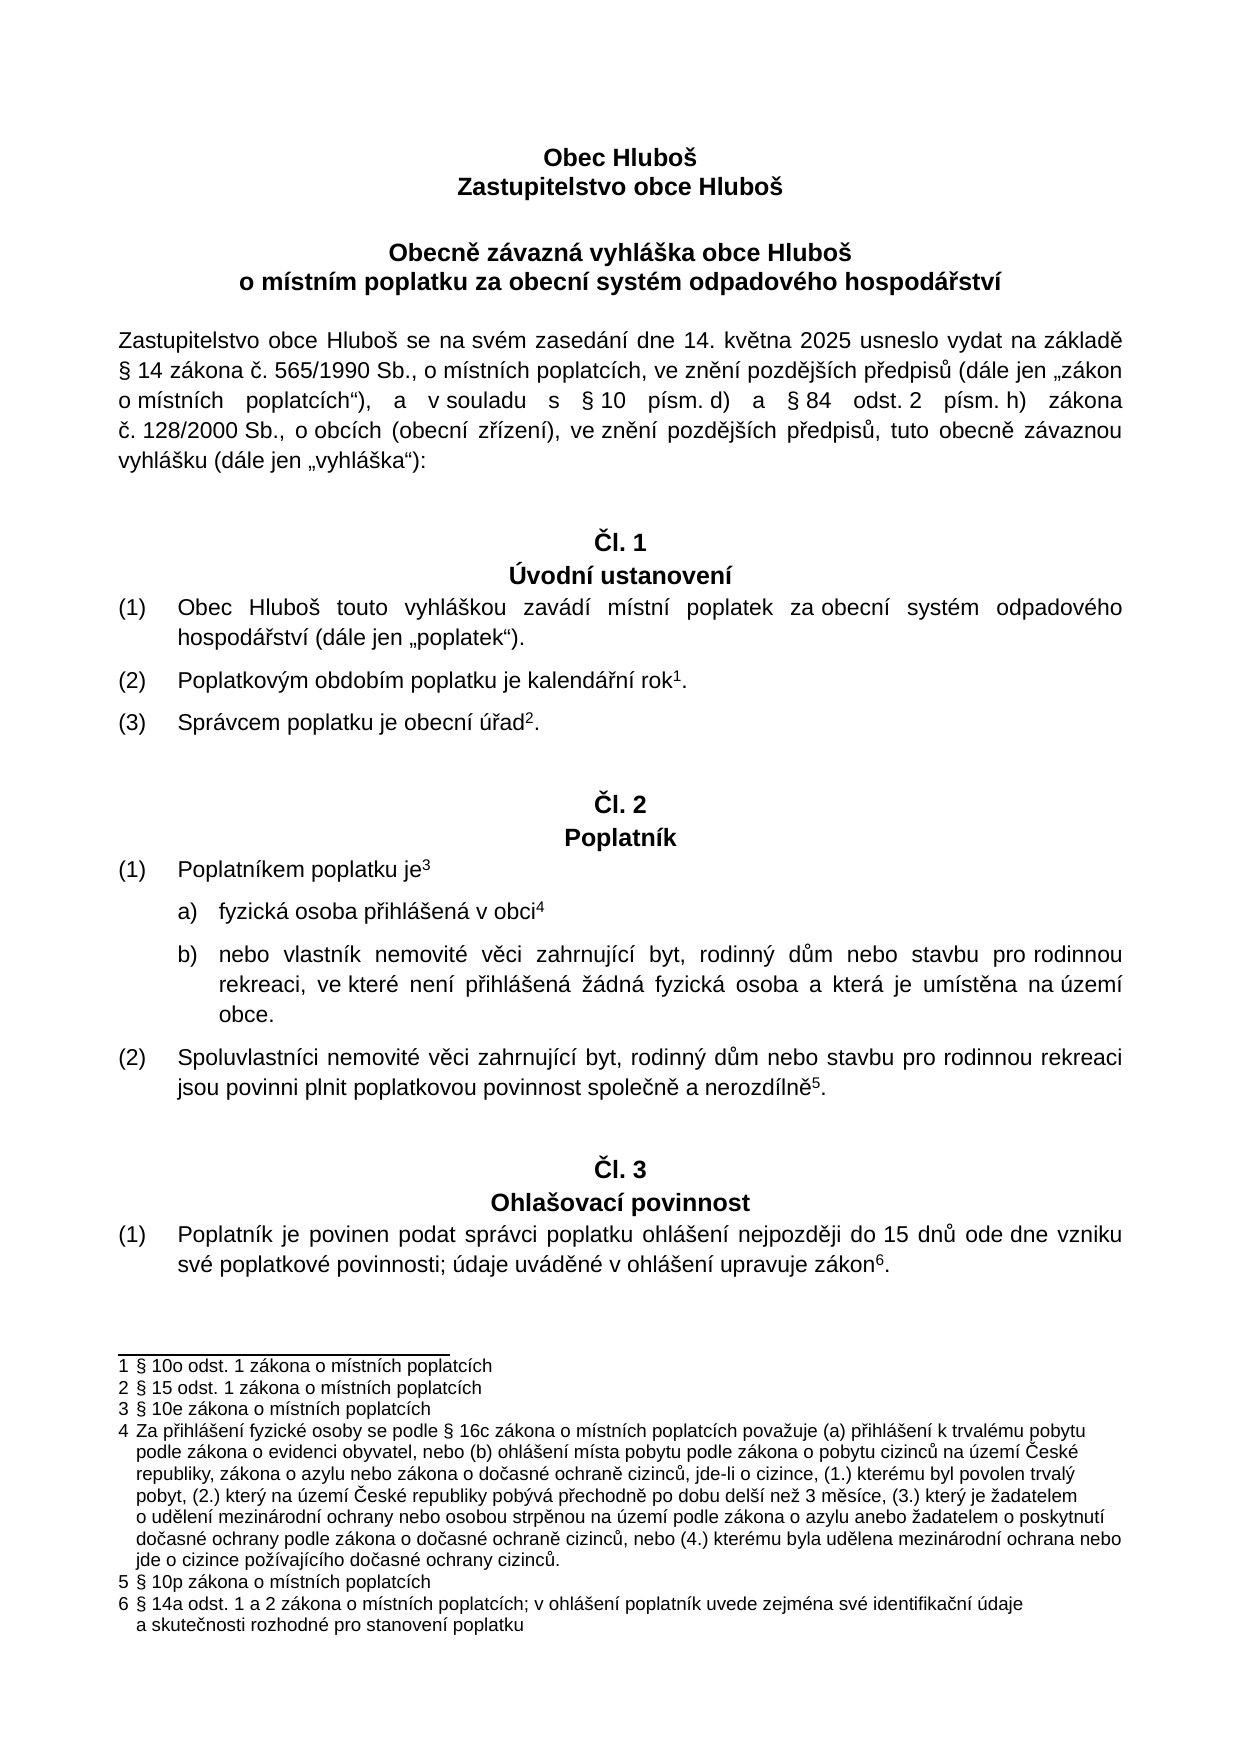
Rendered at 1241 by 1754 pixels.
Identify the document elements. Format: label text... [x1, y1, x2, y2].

list Obec Hluboš touto vyhláškou zavádí místní poplatek za obecní systém odpadového hospodářství (dále jen „poplatek“). [118, 594, 1122, 650]
list § 15 odst. 1 zákona o místních poplatcích [118, 1377, 1122, 1398]
list Poplatníkem poplatku je [118, 856, 1122, 882]
list § 10e zákona o místních poplatcích [118, 1398, 1122, 1420]
list § 14a odst. 1 a 2 zákona o místních poplatcích; v ohlášení poplatník uvede zejména své identifikační údaje a skutečnosti rozhodné pro stanovení poplatku [118, 1592, 1122, 1635]
subtitle Čl. 1 Úvodní ustanovení [118, 528, 1122, 589]
list Za přihlášení fyzické osoby se podle § 16c zákona o místních poplatcích považuje (a) přihlášení k trvalému pobytu podle zákona o evidenci obyvatel, nebo (b) ohlášení místa pobytu podle zákona o pobytu cizinců na území České republiky, zákona o azylu nebo zákona o dočasné ochraně cizinců, jde-li o cizince, (1.) kterému byl povolen trvalý pobyt, (2.) který na území České republiky pobývá přechodně po dobu delší než 3 měsíce, (3.) který je žadatelem o udělení mezinárodní ochrany nebo osobou strpěnou na území podle zákona o azylu anebo žadatelem o poskytnutí dočasné ochrany podle zákona o dočasné ochraně cizinců, nebo (4.) kterému byla udělena mezinárodní ochrana nebo jde o cizince požívajícího dočasné ochrany cizinců. [118, 1420, 1122, 1571]
list § 10o odst. 1 zákona o místních poplatcích [118, 1355, 1122, 1377]
subtitle Čl. 3 Ohlašovací povinnost [118, 1154, 1122, 1216]
list Poplatník je povinen podat správci poplatku ohlášení nejpozději do 15 dnů ode dne vzniku své poplatkové povinnosti; údaje uváděné v ohlášení upravuje zákon. [118, 1221, 1122, 1277]
list Poplatkovým obdobím poplatku je kalendářní rok. [118, 667, 1122, 693]
text Obec Hluboš Zastupitelstvo obce Hluboš [118, 143, 1122, 201]
list Správcem poplatku je obecní úřad. [118, 709, 1122, 736]
list nebo vlastník nemovité věci zahrnující byt, rodinný dům nebo stavbu pro rodinnou rekreaci, ve které není přihlášená žádná fyzická osoba a která je umístěna na území obce. [177, 941, 1122, 1028]
list Spoluvlastníci nemovité věci zahrnující byt, rodinný dům nebo stavbu pro rodinnou rekreaci jsou povinni plnit poplatkovou povinnost společně a nerozdílně. [118, 1044, 1122, 1101]
list fyzická osoba přihlášená v obci [177, 898, 1122, 925]
subtitle Čl. 2 Poplatník [118, 789, 1122, 851]
text Zastupitelstvo obce Hluboš se na svém zasedání dne 14. května 2025 usneslo vydat na základě § 14 zákona č. 565/1990 Sb., o místních poplatcích, ve znění pozdějších předpisů (dále jen „zákon o místních poplatcích“), a v souladu s § 10 písm. d) a § 84 odst. 2 písm. h) zákona č. 128/2000 Sb., o obcích (obecní zřízení), ve znění pozdějších předpisů, tuto obecně závaznou vyhlášku (dále jen „vyhláška“): [118, 327, 1122, 474]
list § 10p zákona o místních poplatcích [118, 1571, 1122, 1592]
subtitle Obecně závazná vyhláška obce Hluboš o místním poplatku za obecní systém odpadového hospodářství [118, 238, 1122, 295]
